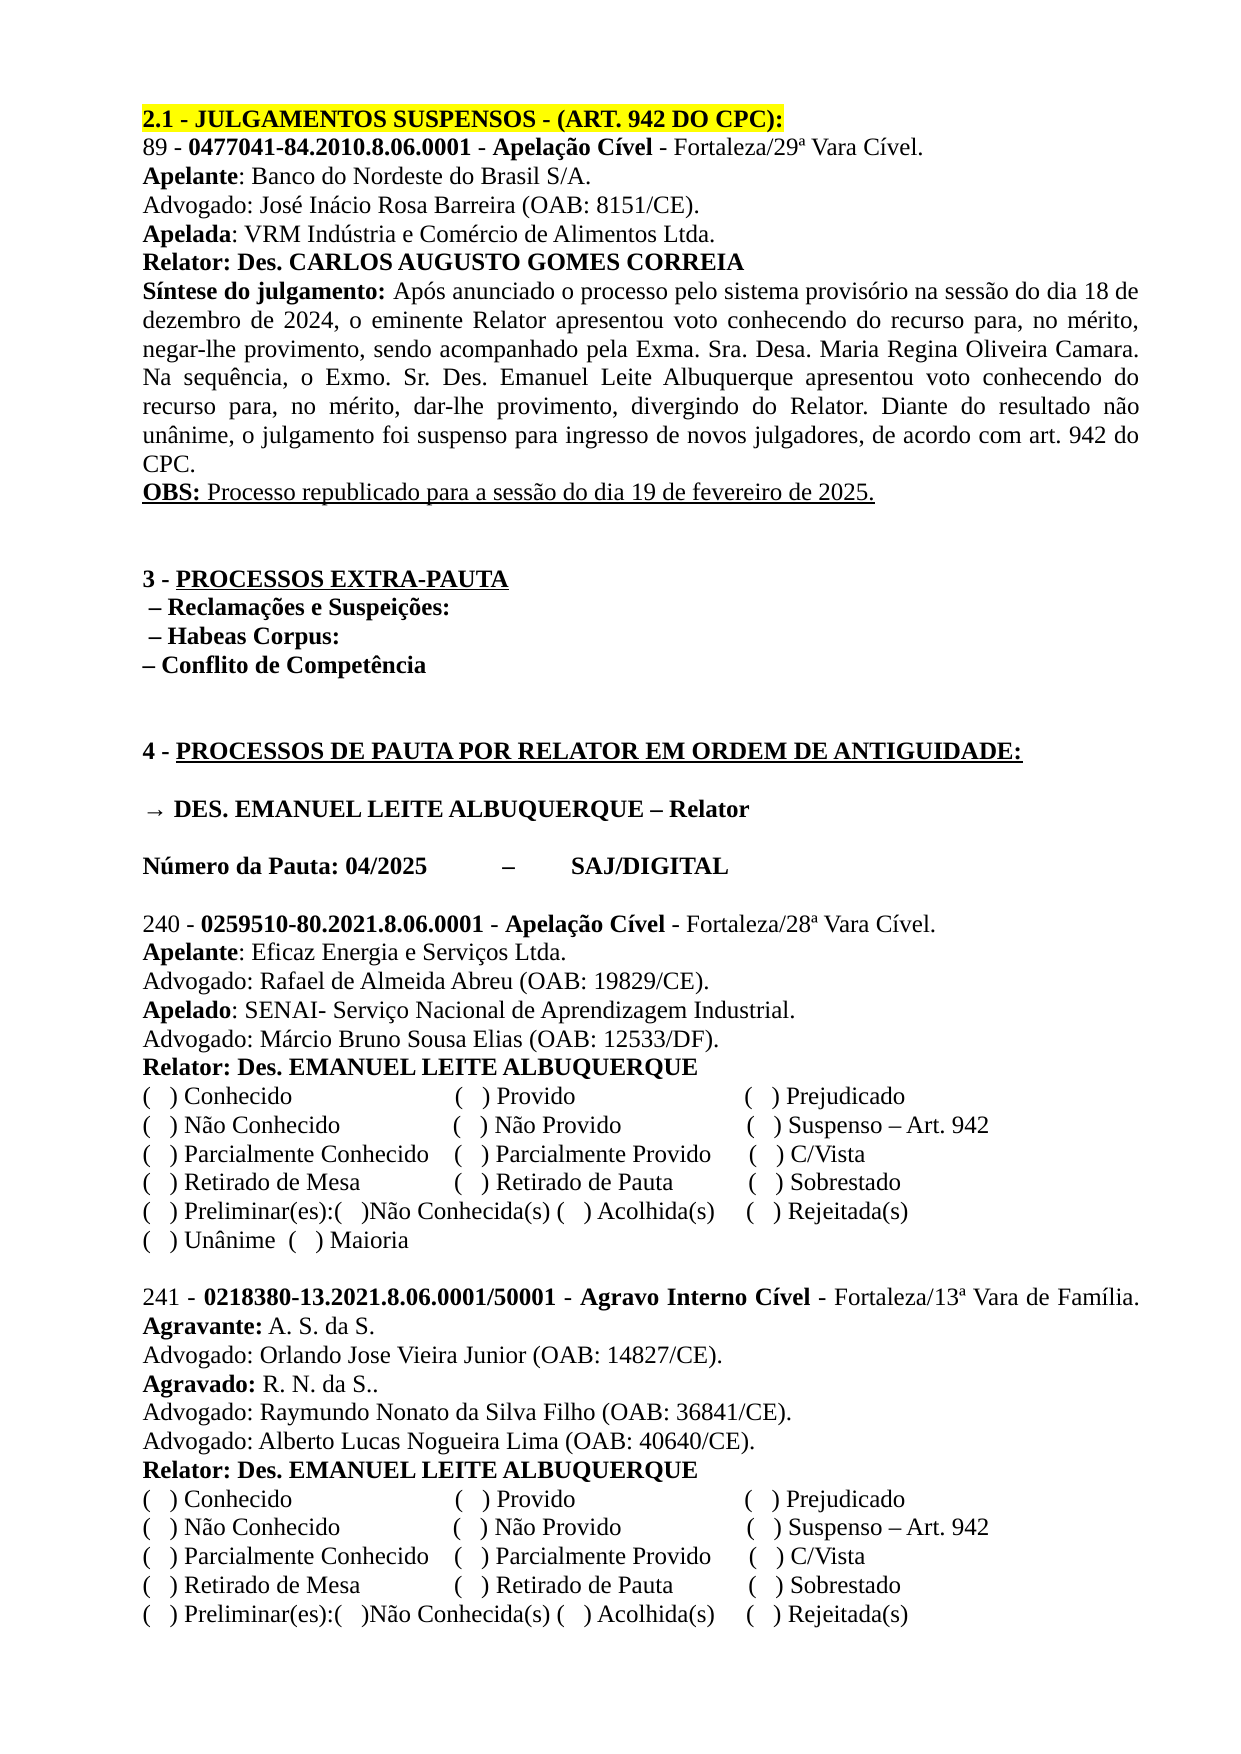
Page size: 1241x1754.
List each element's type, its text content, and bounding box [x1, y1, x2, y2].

text Advogado: Rafael de Almeida Abreu (OAB: 19829/CE). [142, 966, 1141, 995]
text 2.1 - JULGAMENTOS SUSPENSOS - (ART. 942 DO CPC): [142, 104, 1141, 132]
text Advogado: Alberto Lucas Nogueira Lima (OAB: 40640/CE). [142, 1426, 1141, 1455]
text ( ) Não Conhecido ( ) Não Provido ( ) Suspenso – Art. 942 [142, 1512, 1158, 1541]
text – Reclamações e Suspeições: [142, 592, 1141, 621]
text Apelante: Banco do Nordeste do Brasil S/A. [142, 161, 1141, 190]
text Número da Pauta: 04/2025 – SAJ/DIGITAL [142, 851, 1141, 880]
text Advogado: Orlando Jose Vieira Junior (OAB: 14827/CE). [142, 1340, 1141, 1369]
text 89 - 0477041-84.2010.8.06.0001 - Apelação Cível - Fortaleza/29ª Vara Cível. [142, 132, 1141, 161]
text – Conflito de Competência [142, 650, 1141, 679]
text ( ) Unânime ( ) Maioria [142, 1225, 1158, 1254]
text Relator: Des. EMANUEL LEITE ALBUQUERQUE [142, 1455, 1141, 1484]
text Apelante: Eficaz Energia e Serviços Ltda. [142, 937, 1141, 966]
text ( ) Retirado de Mesa ( ) Retirado de Pauta ( ) Sobrestado [142, 1570, 1158, 1599]
text ( ) Conhecido ( ) Provido ( ) Prejudicado [142, 1484, 1141, 1512]
text Apelada: VRM Indústria e Comércio de Alimentos Ltda. [142, 219, 1141, 247]
text Advogado: José Inácio Rosa Barreira (OAB: 8151/CE). [142, 190, 1141, 219]
text ( ) Preliminar(es):( )Não Conhecida(s) ( ) Acolhida(s) ( ) Rejeitada(s) [142, 1196, 1158, 1225]
text ( ) Não Conhecido ( ) Não Provido ( ) Suspenso – Art. 942 [142, 1110, 1158, 1139]
text Advogado: Raymundo Nonato da Silva Filho (OAB: 36841/CE). [142, 1397, 1141, 1426]
text ( ) Retirado de Mesa ( ) Retirado de Pauta ( ) Sobrestado [142, 1167, 1158, 1196]
text – Habeas Corpus: [142, 621, 1141, 650]
text ( ) Parcialmente Conhecido ( ) Parcialmente Provido ( ) C/Vista [142, 1139, 1158, 1167]
text Apelado: SENAI- Serviço Nacional de Aprendizagem Industrial. [142, 995, 1141, 1024]
text Síntese do julgamento: Após anunciado o processo pelo sistema provisório na sessão do dia 18 de dezembro de 2024, o eminente Relator apresentou voto conhecendo do recurso para, no mérito, negar-lhe provimento, sendo acompanhado pela Exma. Sra. Desa. Maria Regina Oliveira Camara. Na sequência, o Exmo. Sr. Des. Emanuel Leite Albuquerque apresentou voto conhecendo do recurso para, no mérito, dar-lhe provimento, divergindo do Relator. Diante do resultado não unânime, o julgamento foi suspenso para ingresso de novos julgadores, de acordo com art. 942 do CPC. [142, 276, 1141, 477]
text → DES. EMANUEL LEITE ALBUQUERQUE – Relator [142, 794, 1141, 822]
text ( ) Parcialmente Conhecido ( ) Parcialmente Provido ( ) C/Vista [142, 1541, 1158, 1570]
text Relator: Des. CARLOS AUGUSTO GOMES CORREIA [142, 247, 1141, 276]
text ( ) Preliminar(es):( )Não Conhecida(s) ( ) Acolhida(s) ( ) Rejeitada(s) [142, 1599, 1158, 1627]
text Agravado: R. N. da S.. [142, 1369, 1141, 1397]
text OBS: Processo republicado para a sessão do dia 19 de fevereiro de 2025. [142, 477, 1141, 506]
text 240 - 0259510-80.2021.8.06.0001 - Apelação Cível - Fortaleza/28ª Vara Cível. [142, 909, 1141, 937]
text Relator: Des. EMANUEL LEITE ALBUQUERQUE [142, 1052, 1141, 1081]
text 241 - 0218380-13.2021.8.06.0001/50001 - Agravo Interno Cível - Fortaleza/13ª Vara de Família. Agravante: A. S. da S. [142, 1282, 1141, 1340]
text ( ) Conhecido ( ) Provido ( ) Prejudicado [142, 1081, 1141, 1110]
text Advogado: Márcio Bruno Sousa Elias (OAB: 12533/DF). [142, 1024, 1141, 1052]
text 4 - PROCESSOS DE PAUTA POR RELATOR EM ORDEM DE ANTIGUIDADE: [142, 736, 1141, 765]
text 3 - PROCESSOS EXTRA-PAUTA [142, 564, 1141, 592]
